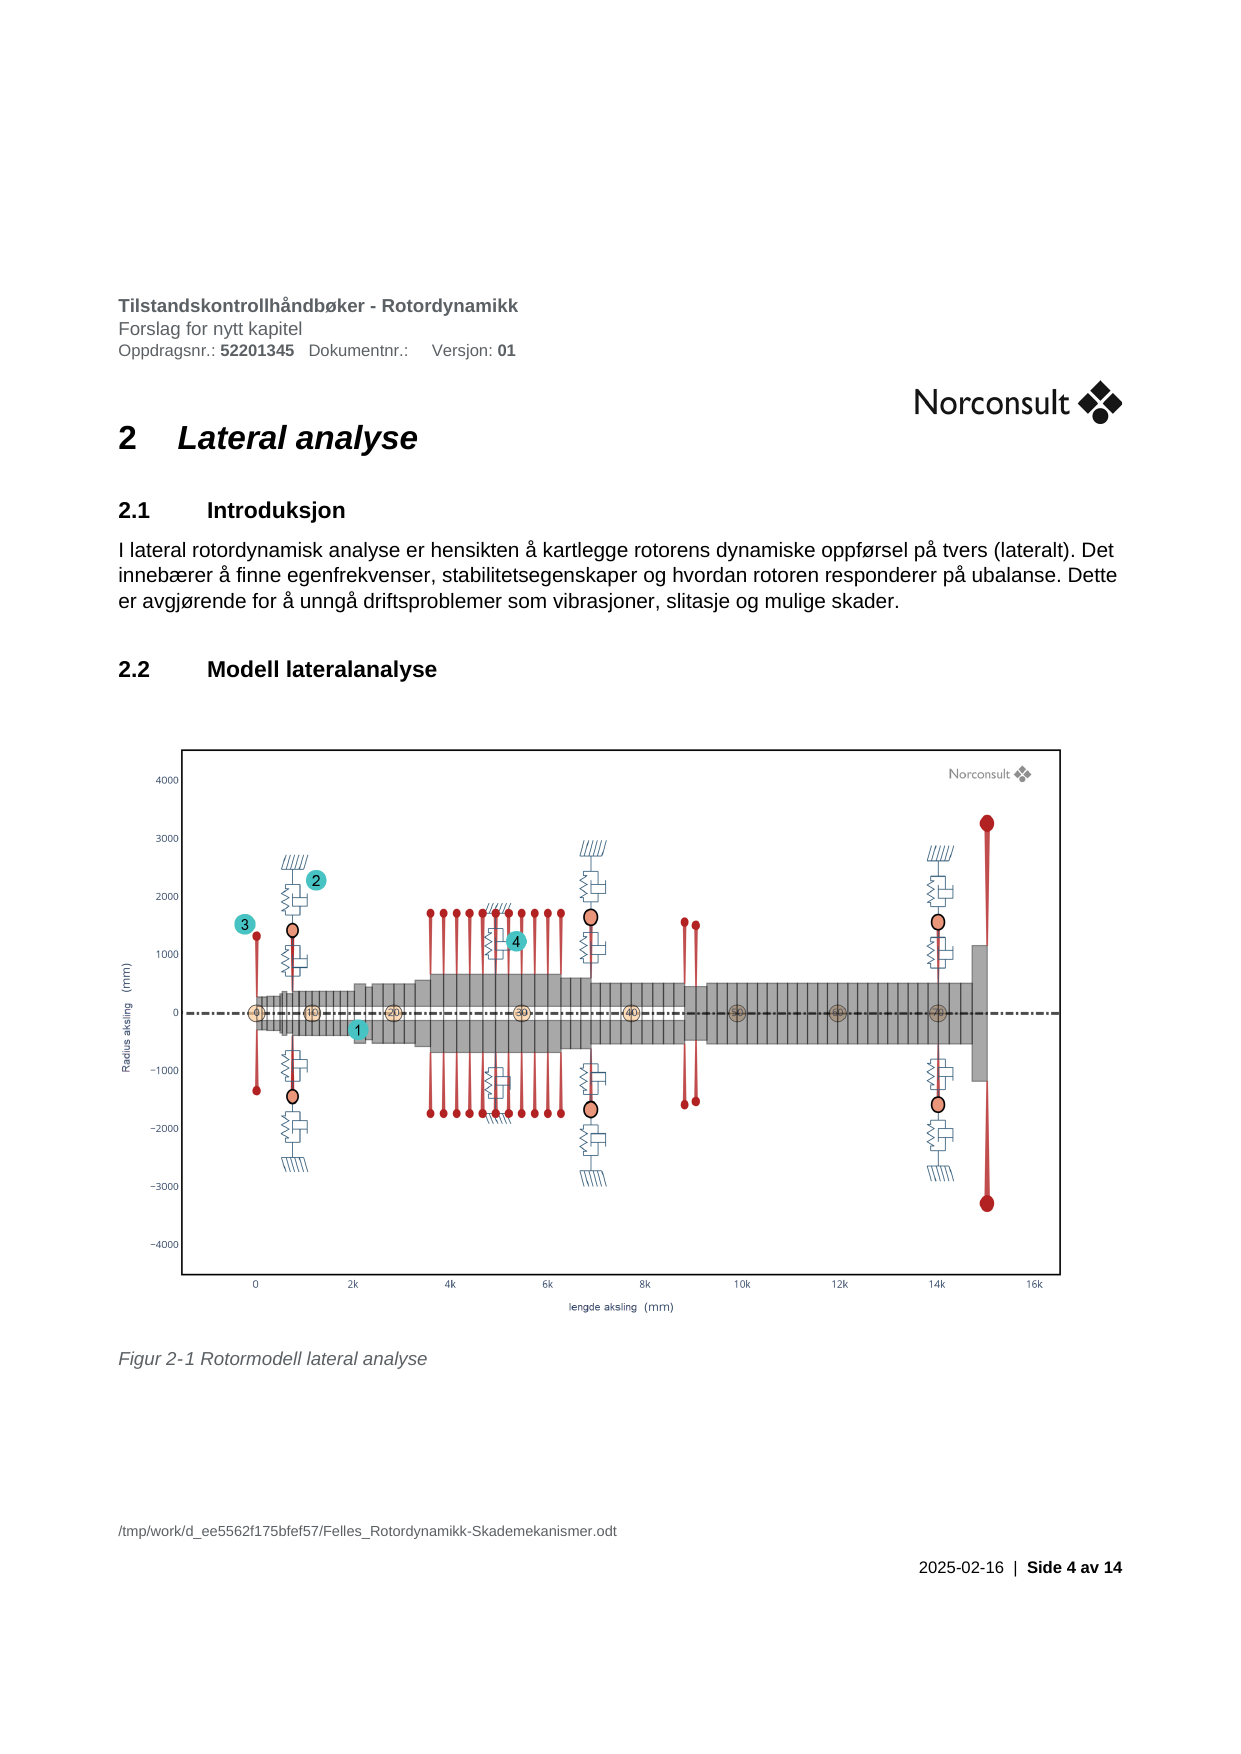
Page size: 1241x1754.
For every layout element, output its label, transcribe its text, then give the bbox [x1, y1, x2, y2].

subtitle Lateral analyse [118, 418, 1122, 457]
text Figur 2‑1 Rotormodell lateral analyse [118, 1347, 1122, 1369]
text I lateral rotordynamisk analyse er hensikten å kartlegge rotorens dynamiske oppførsel på tvers (lateralt). Det innebærer å finne egenfrekvenser, stabilitetsegenskaper og hvordan rotoren responderer på ubalanse. Dette er avgjørende for å unngå driftsproblemer som vibrasjoner, slitasje og mulige skader. [118, 537, 1122, 613]
subtitle Modell lateralanalyse [118, 656, 1122, 682]
subtitle Introduksjon [118, 497, 1122, 523]
